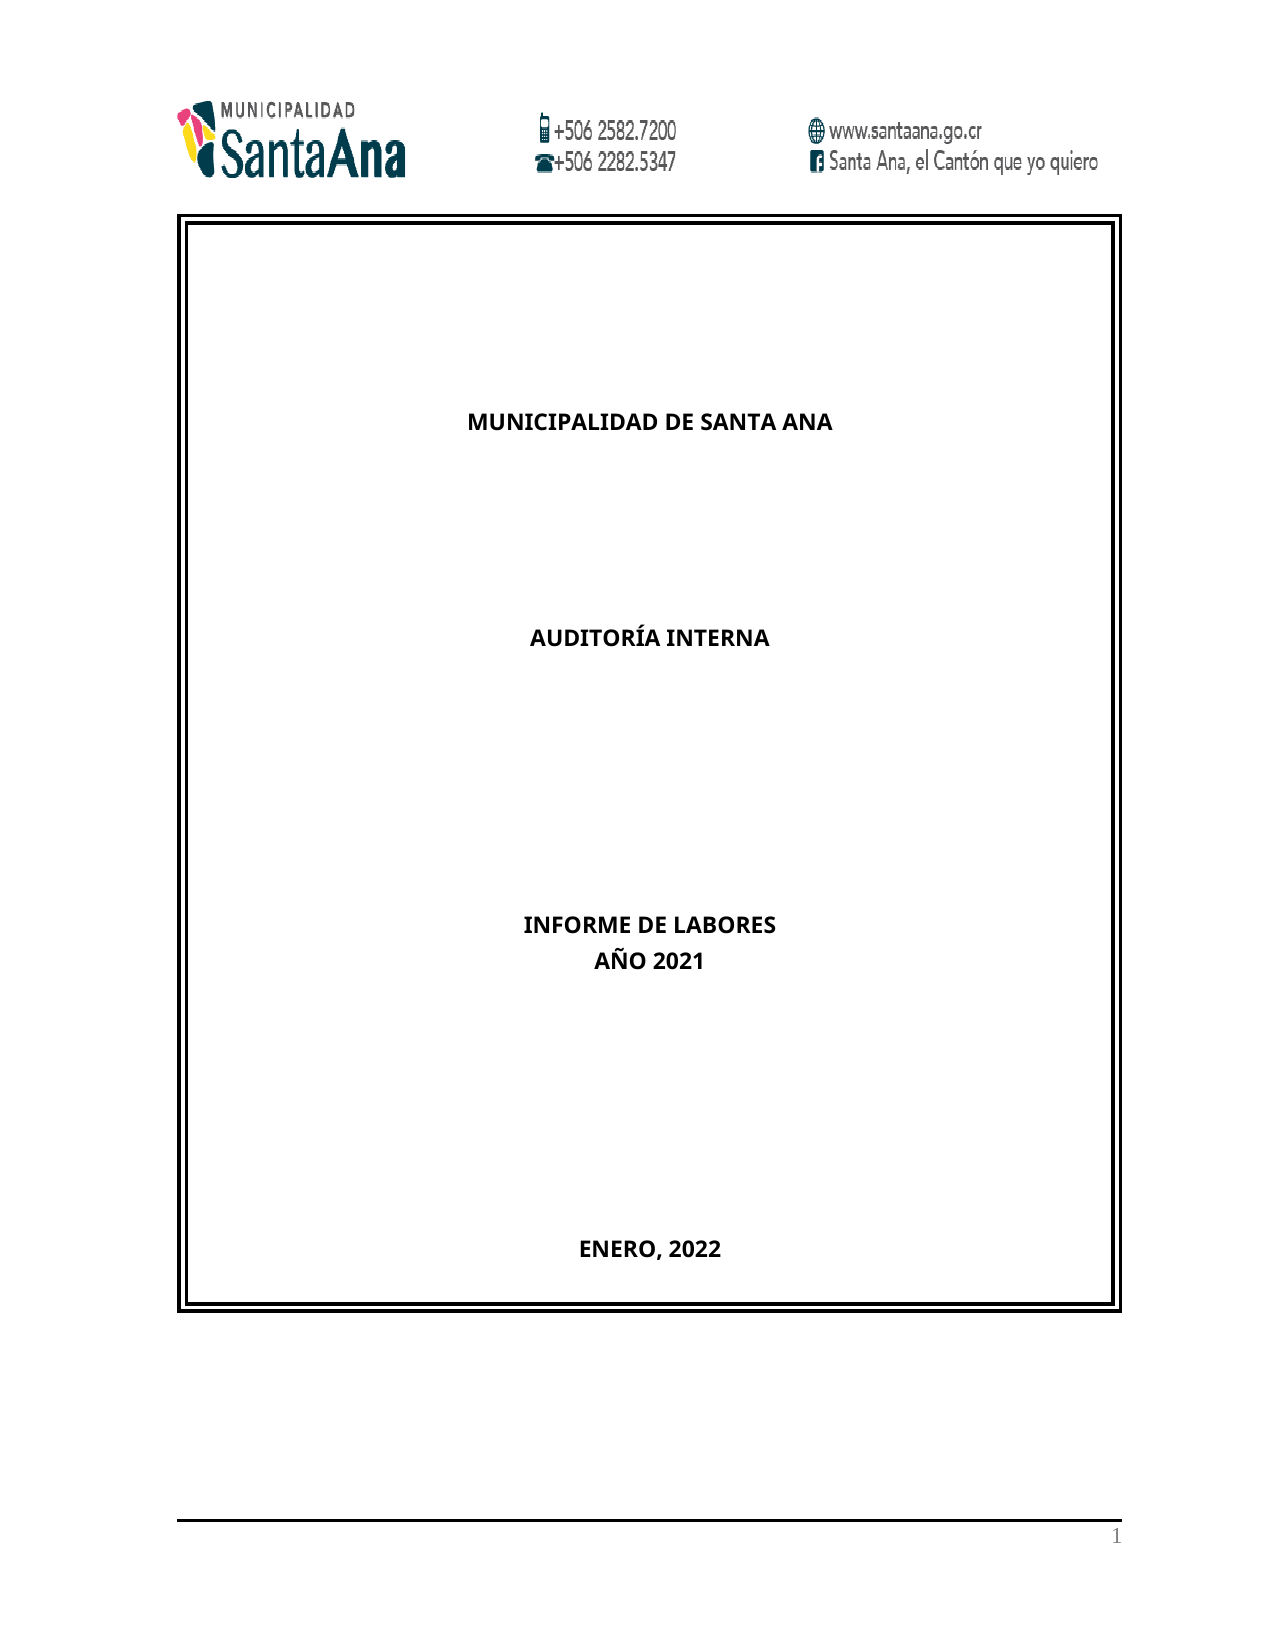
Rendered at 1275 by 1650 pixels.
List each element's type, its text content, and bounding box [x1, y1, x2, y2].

text AUDITORÍA INTERNA [188, 609, 1111, 653]
text AÑO 2021 [188, 932, 1111, 977]
text [1115, 932, 1119, 977]
text enero, 2022 [188, 1220, 1111, 1264]
text MUNICIPALIDAD DE SANTA ANA [188, 393, 1111, 437]
text [181, 932, 185, 977]
text INFORME DE LABORES [188, 896, 1111, 932]
